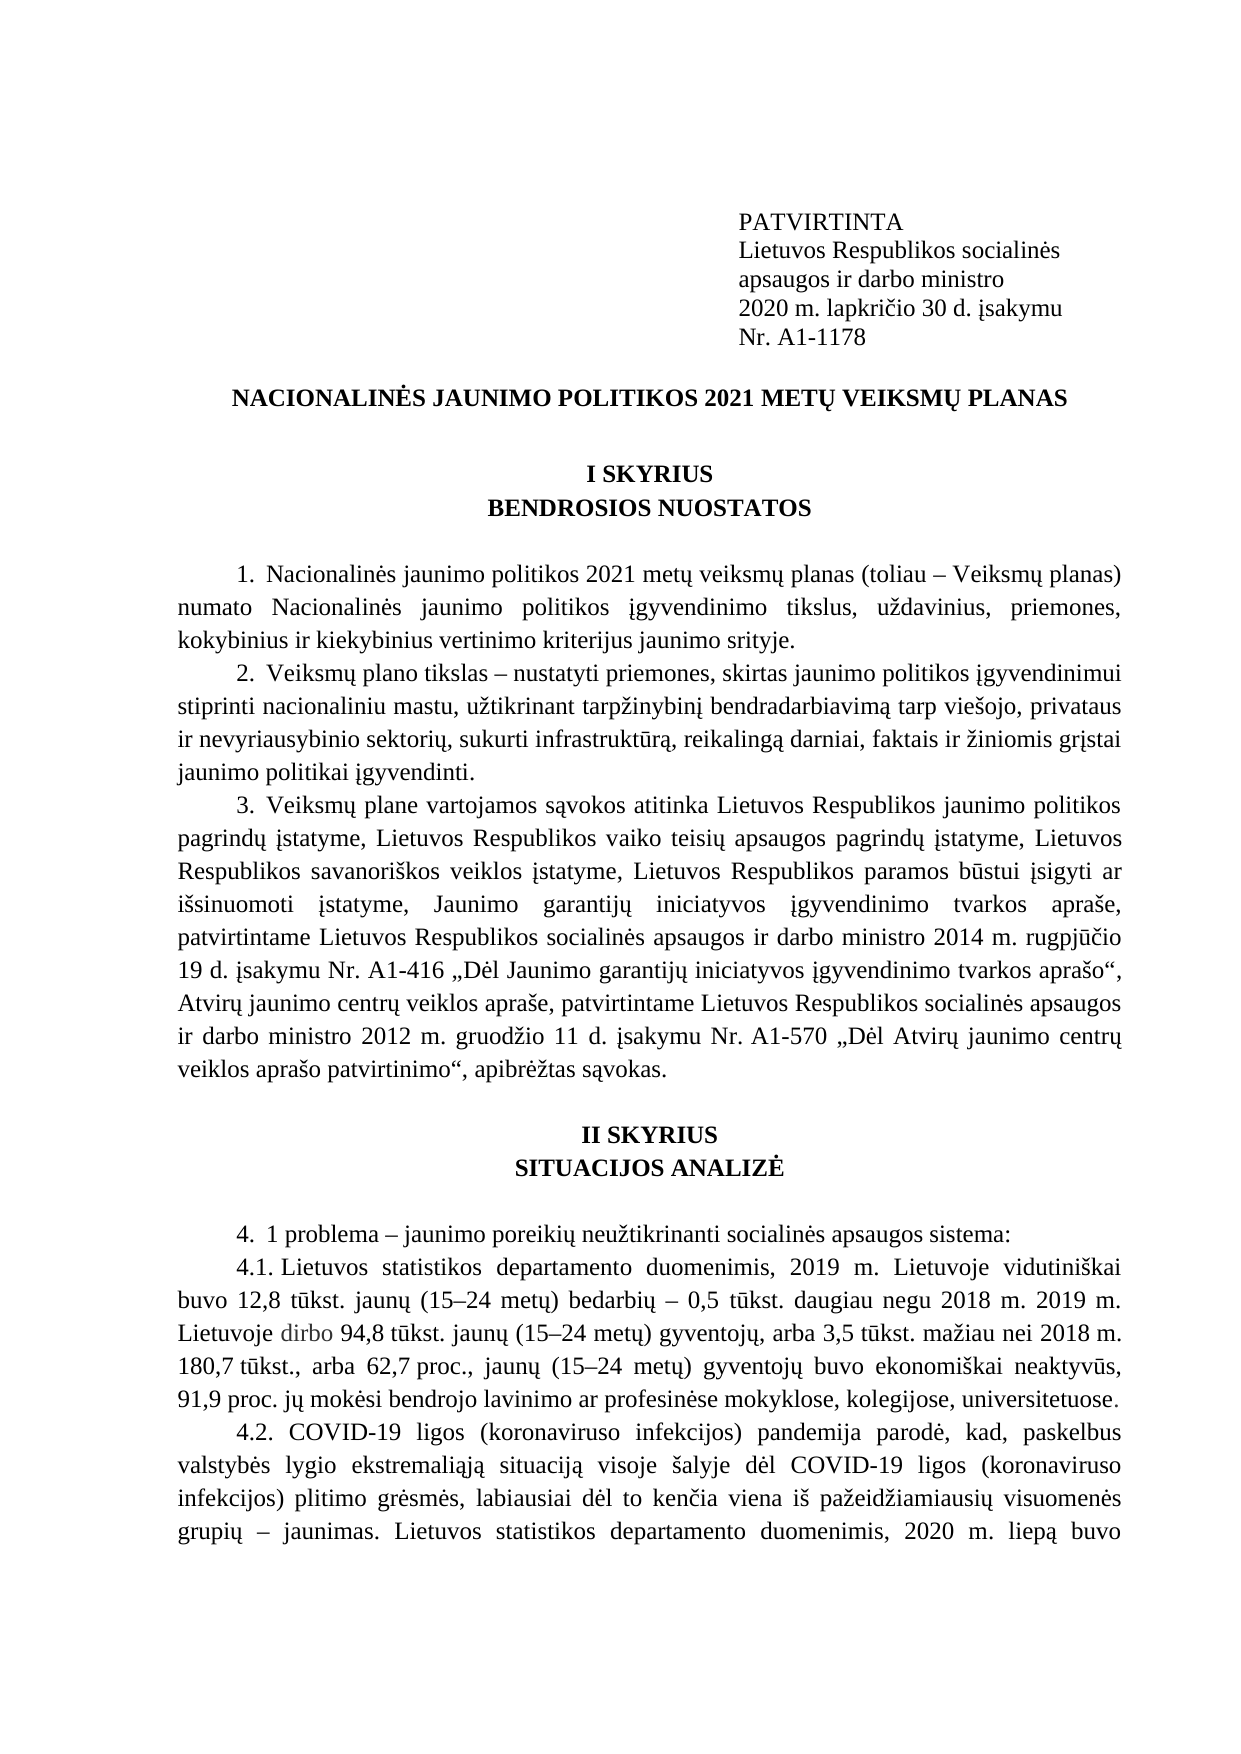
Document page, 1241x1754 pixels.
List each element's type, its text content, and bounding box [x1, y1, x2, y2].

text 1. Nacionalinės jaunimo politikos 2021 metų veiksmų planas (toliau – Veiksmų planas) numato Nacionalinės jaunimo politikos įgyvendinimo tikslus, uždavinius, priemones, kokybinius ir kiekybinius vertinimo kriterijus jaunimo srityje. [177, 559, 1122, 653]
text II SKYRIUS [177, 1120, 1122, 1149]
text BENDROSIOS NUOSTATOS [177, 493, 1122, 521]
text NACIONALINĖS JAUNIMO POLITIKOS 2021 METŲ VEIKSMŲ PLANas [177, 383, 1122, 412]
text I SKYRIUS [177, 459, 1122, 488]
text 3. Veiksmų plane vartojamos sąvokos atitinka Lietuvos Respublikos jaunimo politikos pagrindų įstatyme, Lietuvos Respublikos vaiko teisių apsaugos pagrindų įstatyme, Lietuvos Respublikos savanoriškos veiklos įstatyme, Lietuvos Respublikos paramos būstui įsigyti ar išsinuomoti įstatyme, Jaunimo garantijų iniciatyvos įgyvendinimo tvarkos apraše, patvirtintame Lietuvos Respublikos socialinės apsaugos ir darbo ministro 2014 m. rugpjūčio 19 d. įsakymu Nr. A1-416 „Dėl Jaunimo garantijų iniciatyvos įgyvendinimo tvarkos aprašo“, Atvirų jaunimo centrų veiklos apraše, patvirtintame Lietuvos Respublikos socialinės apsaugos ir darbo ministro 2012 m. gruodžio 11 d. įsakymu Nr. A1‑570 „Dėl Atvirų jaunimo centrų veiklos aprašo patvirtinimo“, apibrėžtas sąvokas. [177, 790, 1122, 1083]
text 4.1. Lietuvos statistikos departamento duomenimis, 2019 m. Lietuvoje vidutiniškai buvo 12,8 tūkst. jaunų (15–24 metų) bedarbių – 0,5 tūkst. daugiau negu 2018 m. 2019 m. Lietuvoje dirbo 94,8 tūkst. jaunų (15–24 metų) gyventojų, arba 3,5 tūkst. mažiau nei 2018 m. 180,7 tūkst., arba 62,7 proc., jaunų (15–24 metų) gyventojų buvo ekonomiškai neaktyvūs, 91,9 proc. jų mokėsi bendrojo lavinimo ar profesinėse mokyklose, kolegijose, universitetuose. [177, 1252, 1122, 1413]
text 4.2. COVID-19 ligos (koronaviruso infekcijos) pandemija parodė, kad, paskelbus valstybės lygio ekstremaliąją situaciją visoje šalyje dėl COVID-19 ligos (koronaviruso infekcijos) plitimo grėsmės, labiausiai dėl to kenčia viena iš pažeidžiamiausių visuomenės grupių – jaunimas. Lietuvos statistikos departamento duomenimis, 2020 m. liepą buvo [177, 1417, 1122, 1545]
text Nr. A1-1178 [738, 322, 1122, 350]
text apsaugos ir darbo ministro [738, 264, 1122, 293]
text 2020 m. lapkričio 30 d. įsakymu [738, 293, 1122, 322]
text Lietuvos Respublikos socialinės [738, 235, 1122, 264]
text 4. 1 problema – jaunimo poreikių neužtikrinanti socialinės apsaugos sistema: [177, 1219, 1122, 1248]
text SITUACIJOS ANALIZĖ [177, 1153, 1122, 1182]
text PATVIRTINTA [738, 207, 1122, 235]
text 2. Veiksmų plano tikslas – nustatyti priemones, skirtas jaunimo politikos įgyvendinimui stiprinti nacionaliniu mastu, užtikrinant tarpžinybinį bendradarbiavimą tarp viešojo, privataus ir nevyriausybinio sektorių, sukurti infrastruktūrą, reikalingą darniai, faktais ir žiniomis grįstai jaunimo politikai įgyvendinti. [177, 658, 1122, 786]
